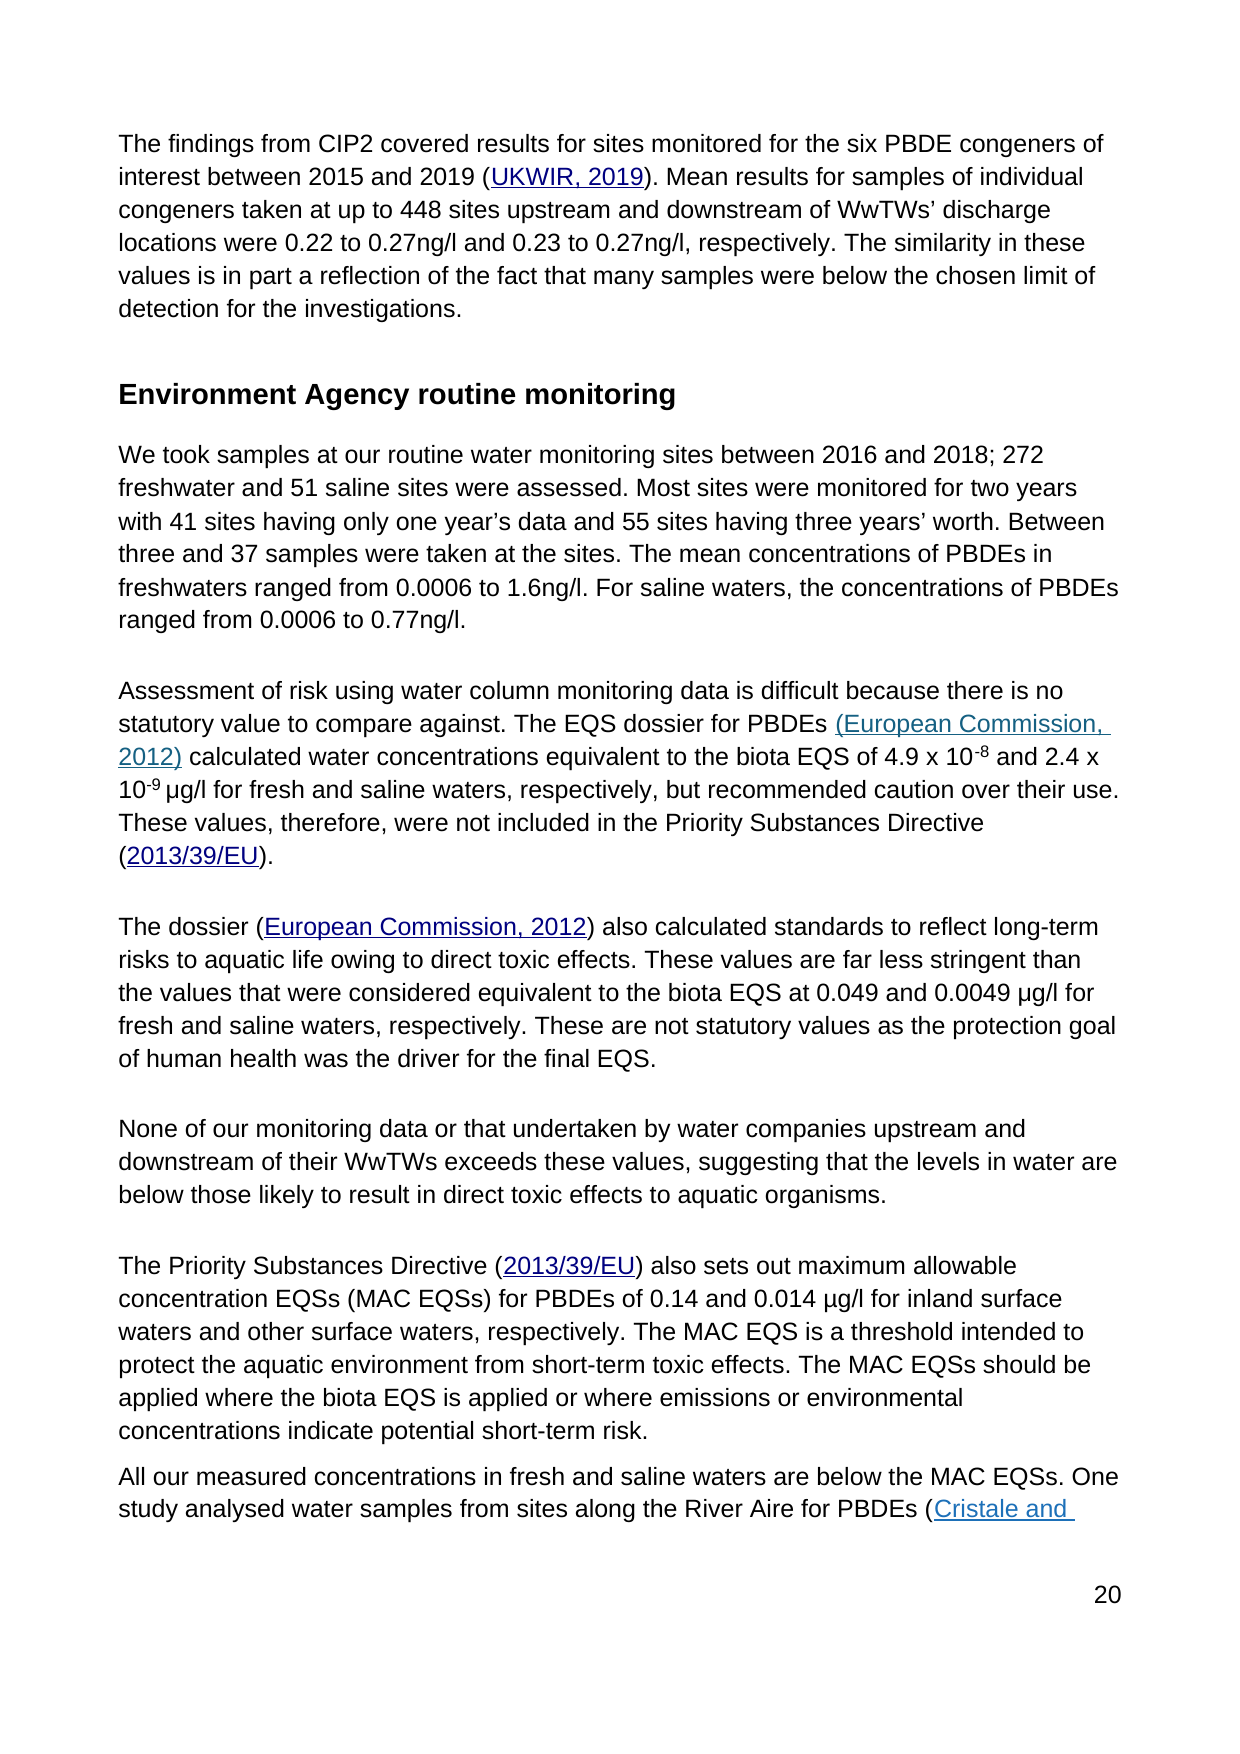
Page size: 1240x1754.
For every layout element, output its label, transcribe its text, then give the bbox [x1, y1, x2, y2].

subtitle Environment Agency routine monitoring [118, 377, 1121, 410]
text The dossier (European Commission, 2012) also calculated standards to reflect long-term risks to aquatic life owing to direct toxic effects. These values are far less stringent than the values that were considered equivalent to the biota EQS at 0.049 and 0.0049 μg/l for fresh and saline waters, respectively. These are not statutory values as the protection goal of human health was the driver for the final EQS. [118, 912, 1121, 1072]
text All our measured concentrations in fresh and saline waters are below the MAC EQSs. One study analysed water samples from sites along the River Aire for PBDEs (Cristale and [118, 1461, 1121, 1523]
text The findings from CIP2 covered results for sites monitored for the six PBDE congeners of interest between 2015 and 2019 (UKWIR, 2019). Mean results for samples of individual congeners taken at up to 448 sites upstream and downstream of WwTWs’ discharge locations were 0.22 to 0.27ng/l and 0.23 to 0.27ng/l, respectively. The similarity in these values is in part a reflection of the fact that many samples were below the chosen limit of detection for the investigations. [118, 129, 1121, 323]
text The Priority Substances Directive (2013/39/EU) also sets out maximum allowable concentration EQSs (MAC EQSs) for PBDEs of 0.14 and 0.014 µg/l for inland surface waters and other surface waters, respectively. The MAC EQS is a threshold intended to protect the aquatic environment from short-term toxic effects. The MAC EQSs should be applied where the biota EQS is applied or where emissions or environmental concentrations indicate potential short-term risk. [118, 1251, 1121, 1445]
text None of our monitoring data or that undertaken by water companies upstream and downstream of their WwTWs exceeds these values, suggesting that the levels in water are below those likely to result in direct toxic effects to aquatic organisms. [118, 1114, 1121, 1209]
text We took samples at our routine water monitoring sites between 2016 and 2018; 272 freshwater and 51 saline sites were assessed. Most sites were monitored for two years with 41 sites having only one year’s data and 55 sites having three years’ worth. Between three and 37 samples were taken at the sites. The mean concentrations of PBDEs in freshwaters ranged from 0.0006 to 1.6ng/l. For saline waters, the concentrations of PBDEs ranged from 0.0006 to 0.77ng/l. [118, 440, 1121, 634]
text Assessment of risk using water column monitoring data is difficult because there is no statutory value to compare against. The EQS dossier for PBDEs (European Commission, 2012) calculated water concentrations equivalent to the biota EQS of 4.9 x 10-8 and 2.4 x 10-9 μg/l for fresh and saline waters, respectively, but recommended caution over their use. These values, therefore, were not included in the Priority Substances Directive (2013/39/EU). [118, 676, 1121, 870]
